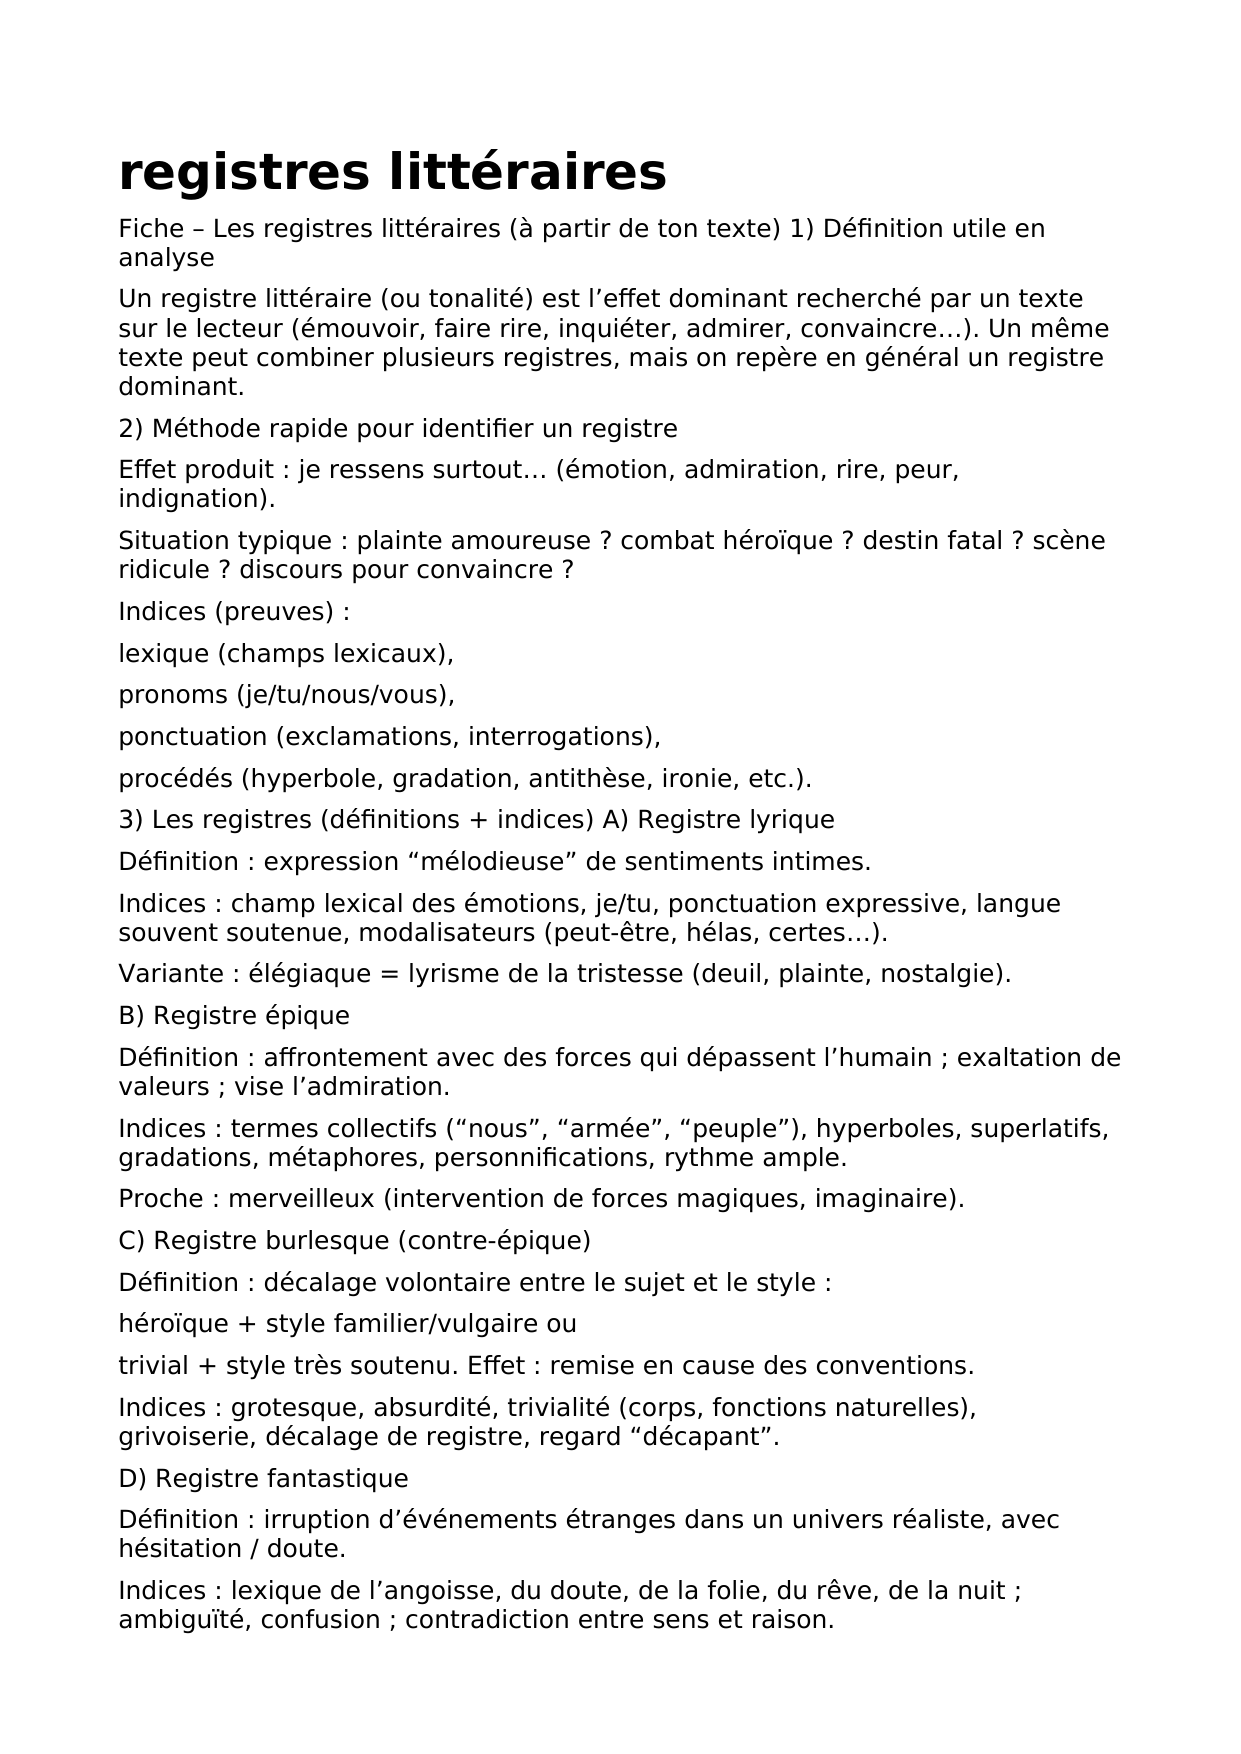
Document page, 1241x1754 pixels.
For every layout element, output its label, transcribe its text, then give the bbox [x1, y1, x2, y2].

text Variante : élégiaque = lyrisme de la tristesse (deuil, plainte, nostalgie). [118, 960, 1122, 989]
text lexique (champs lexicaux), [118, 639, 1122, 668]
text D) Registre fantastique [118, 1464, 1122, 1493]
text Indices : termes collectifs (“nous”, “armée”, “peuple”), hyperboles, superlatifs, gradations, métaphores, personnifications, rythme ample. [118, 1114, 1122, 1172]
text Définition : affrontement avec des forces qui dépassent l’humain ; exaltation de valeurs ; vise l’admiration. [118, 1043, 1122, 1101]
text 3) Les registres (définitions + indices) A) Registre lyrique [118, 806, 1122, 835]
text Effet produit : je ressens surtout… (émotion, admiration, rire, peur, indignation). [118, 456, 1122, 514]
text B) Registre épique [118, 1001, 1122, 1031]
text héroïque + style familier/vulgaire ou [118, 1310, 1122, 1339]
text pronoms (je/tu/nous/vous), [118, 681, 1122, 710]
text Indices : lexique de l’angoisse, du doute, de la folie, du rêve, de la nuit ; ambiguïté, confusion ; contradiction entre sens et raison. [118, 1576, 1122, 1635]
text Indices (preuves) : [118, 597, 1122, 626]
text Situation typique : plainte amoureuse ? combat héroïque ? destin fatal ? scène ridicule ? discours pour convaincre ? [118, 526, 1122, 585]
text Indices : grotesque, absurdité, trivialité (corps, fonctions naturelles), grivoiserie, décalage de registre, regard “décapant”. [118, 1393, 1122, 1451]
text Un registre littéraire (ou tonalité) est l’effet dominant recherché par un texte sur le lecteur (émouvoir, faire rire, inquiéter, admirer, convaincre…). Un même texte peut combiner plusieurs registres, mais on repère en général un registre dominant. [118, 285, 1122, 401]
text procédés (hyperbole, gradation, antithèse, ironie, etc.). [118, 764, 1122, 793]
text Définition : expression “mélodieuse” de sentiments intimes. [118, 847, 1122, 876]
text ponctuation (exclamations, interrogations), [118, 722, 1122, 751]
text 2) Méthode rapide pour identifier un registre [118, 414, 1122, 443]
text Proche : merveilleux (intervention de forces magiques, imaginaire). [118, 1185, 1122, 1214]
subtitle registres littéraires [118, 143, 1122, 201]
text Fiche – Les registres littéraires (à partir de ton texte) 1) Définition utile en analyse [118, 214, 1122, 272]
text Définition : irruption d’événements étranges dans un univers réaliste, avec hésitation / doute. [118, 1506, 1122, 1564]
text Définition : décalage volontaire entre le sujet et le style : [118, 1268, 1122, 1297]
text trivial + style très soutenu. Effet : remise en cause des conventions. [118, 1351, 1122, 1381]
text C) Registre burlesque (contre-épique) [118, 1226, 1122, 1256]
text Indices : champ lexical des émotions, je/tu, ponctuation expressive, langue souvent soutenue, modalisateurs (peut-être, hélas, certes…). [118, 889, 1122, 947]
